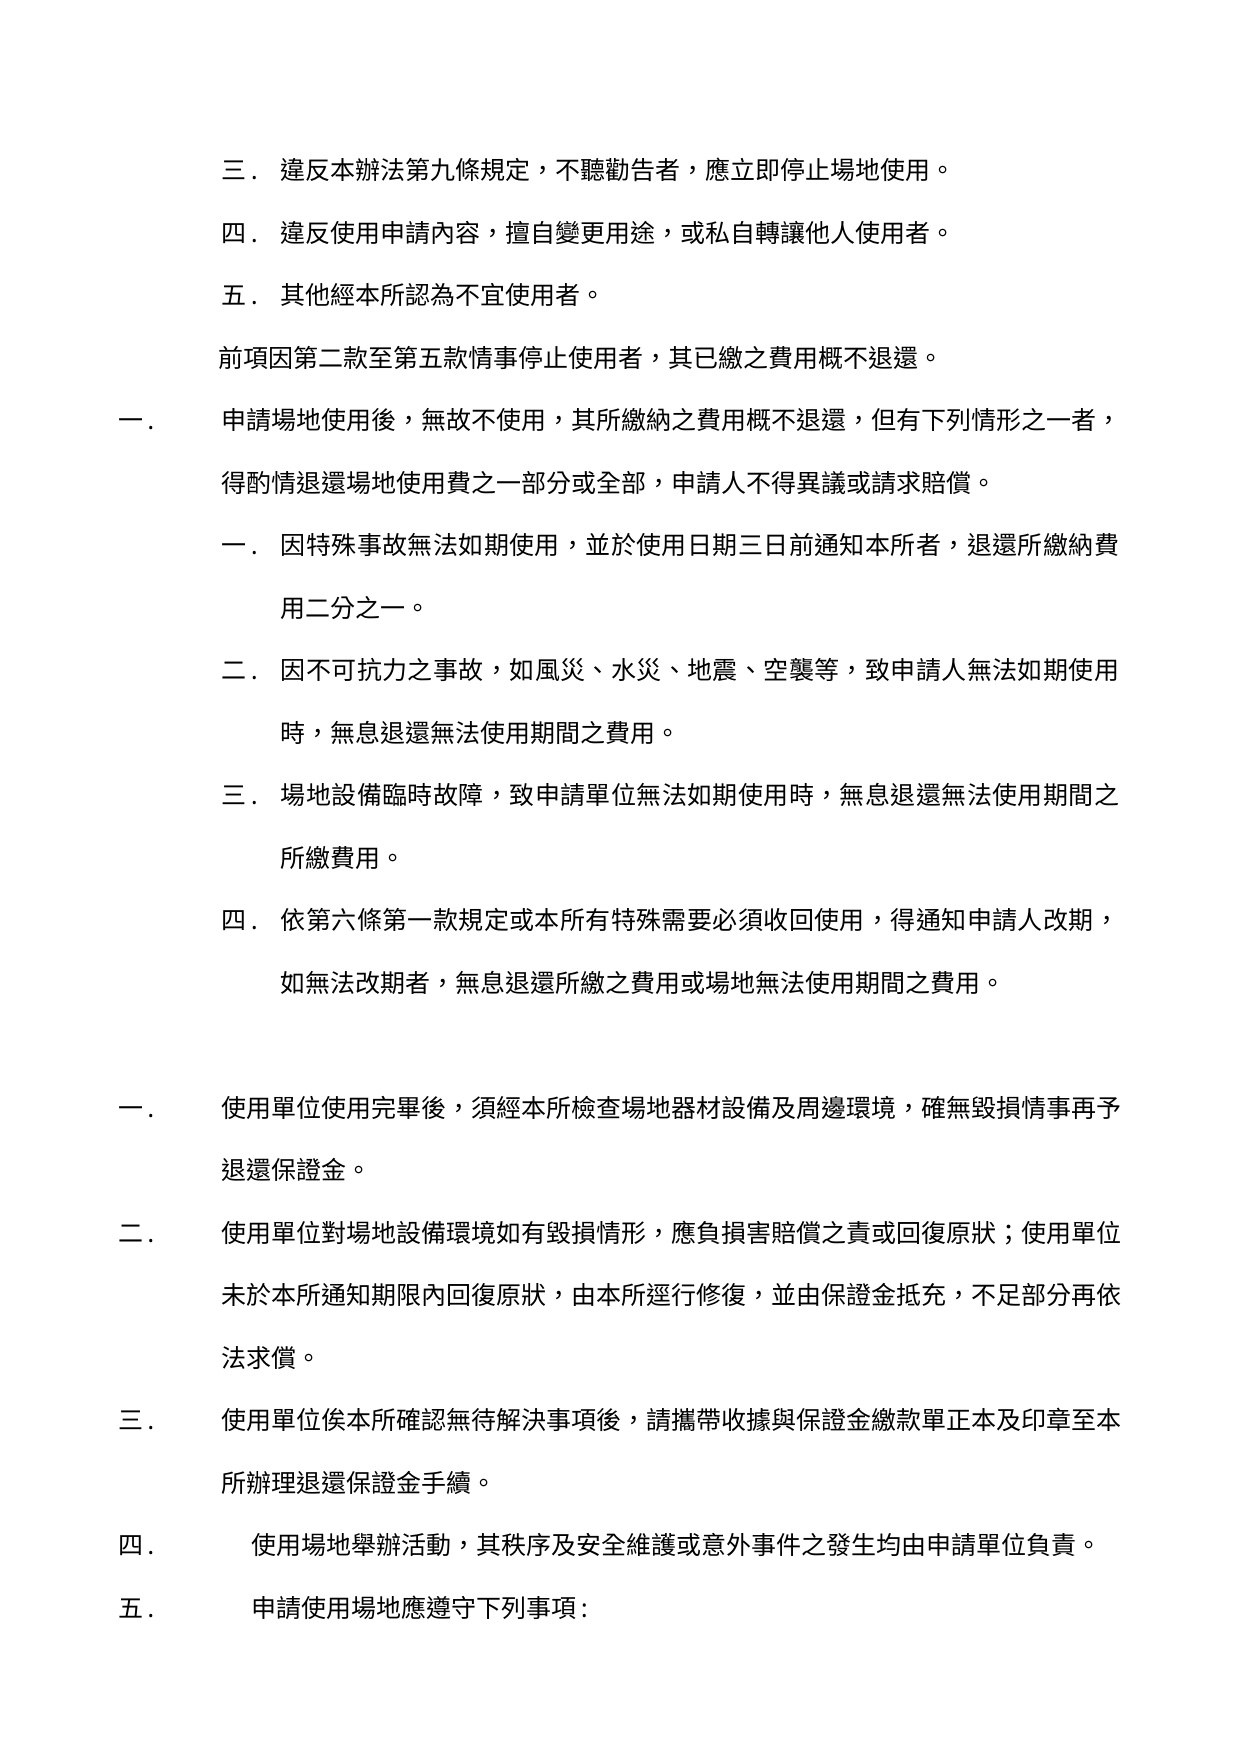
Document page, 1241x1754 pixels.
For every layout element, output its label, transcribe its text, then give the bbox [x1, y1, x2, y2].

list 申請使用場地應遵守下列事項: [118, 1564, 1122, 1627]
list 場地設備臨時故障，致申請單位無法如期使用時，無息退還無法使用期間之所繳費用。 [222, 752, 1122, 877]
list 依第六條第一款規定或本所有特殊需要必須收回使用，得通知申請人改期，如無法改期者，無息退還所繳之費用或場地無法使用期間之費用。 [222, 877, 1122, 1002]
list 違反使用申請內容，擅自變更用途，或私自轉讓他人使用者。 [222, 189, 1122, 252]
list 使用單位俟本所確認無待解決事項後，請攜帶收據與保證金繳款單正本及印章至本所辦理退還保證金手續。 [118, 1377, 1122, 1502]
list 使用場地舉辦活動，其秩序及安全維護或意外事件之發生均由申請單位負責。 [118, 1502, 1122, 1564]
list 因特殊事故無法如期使用，並於使用日期三日前通知本所者，退還所繳納費用二分之一。 [222, 502, 1122, 627]
list 其他經本所認為不宜使用者。 [222, 252, 1122, 314]
list 申請場地使用後，無故不使用，其所繳納之費用概不退還，但有下列情形之一者，得酌情退還場地使用費之一部分或全部，申請人不得異議或請求賠償。 [118, 377, 1122, 502]
list 使用單位使用完畢後，須經本所檢查場地器材設備及周邊環境，確無毀損情事再予退還保證金。 [118, 1064, 1122, 1189]
list 因不可抗力之事故，如風災、水災、地震、空襲等，致申請人無法如期使用時，無息退還無法使用期間之費用。 [222, 627, 1122, 752]
text 前項因第二款至第五款情事停止使用者，其已繳之費用概不退還。 [217, 314, 1122, 377]
list 使用單位對場地設備環境如有毀損情形，應負損害賠償之責或回復原狀；使用單位未於本所通知期限內回復原狀，由本所逕行修復，並由保證金抵充，不足部分再依法求償。 [118, 1189, 1122, 1377]
list 違反本辦法第九條規定，不聽勸告者，應立即停止場地使用。 [222, 127, 1122, 189]
